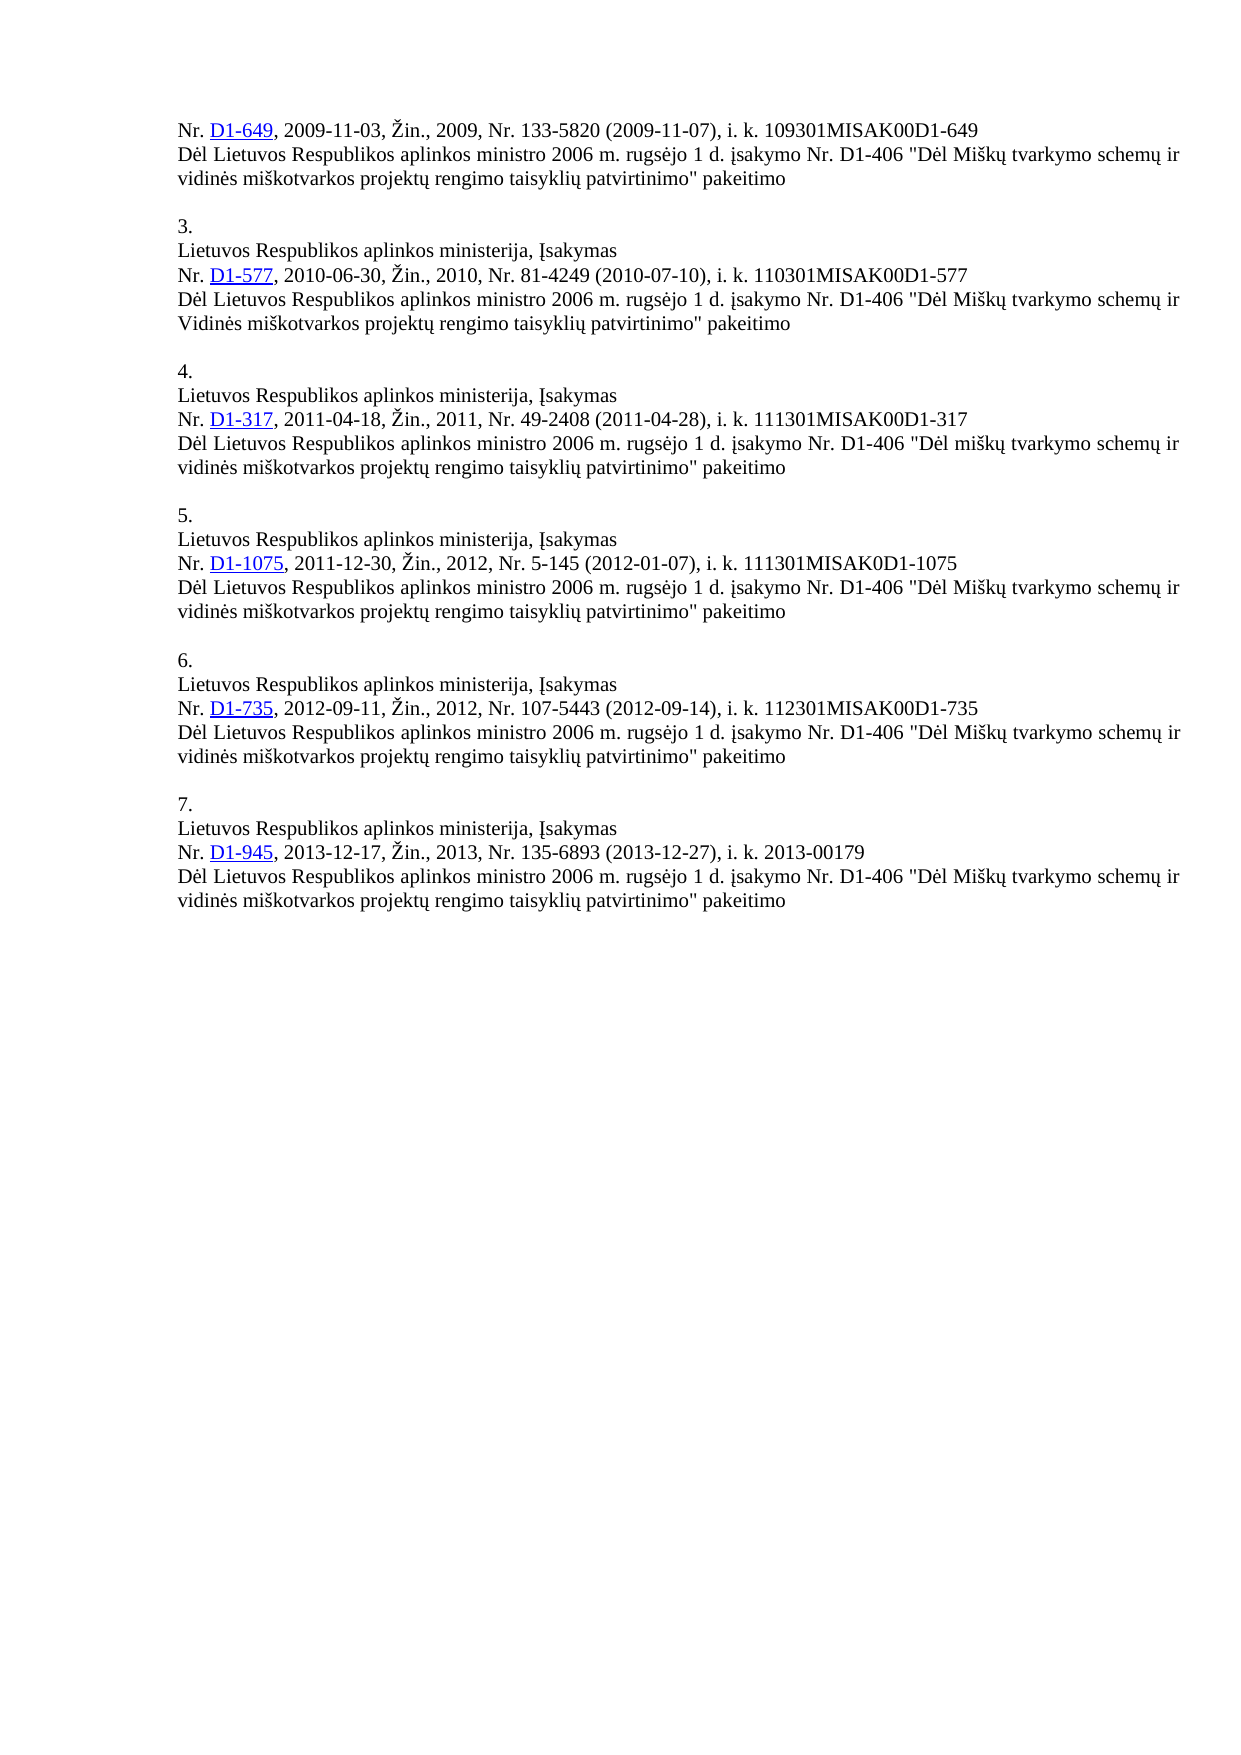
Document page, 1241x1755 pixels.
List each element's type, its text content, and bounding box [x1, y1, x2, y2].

text Lietuvos Respublikos aplinkos ministerija, Įsakymas [177, 383, 1181, 407]
text Nr. D1-945, 2013-12-17, Žin., 2013, Nr. 135-6893 (2013-12-27), i. k. 2013-00179 [177, 840, 1181, 864]
text 4. [177, 359, 1181, 383]
text 6. [177, 647, 1181, 672]
text Dėl Lietuvos Respublikos aplinkos ministro 2006 m. rugsėjo 1 d. įsakymo Nr. D1-406 "Dėl Miškų tvarkymo schemų ir vidinės miškotvarkos projektų rengimo taisyklių patvirtinimo" pakeitimo [177, 864, 1181, 912]
text Lietuvos Respublikos aplinkos ministerija, Įsakymas [177, 527, 1181, 551]
text Lietuvos Respublikos aplinkos ministerija, Įsakymas [177, 816, 1181, 840]
text Dėl Lietuvos Respublikos aplinkos ministro 2006 m. rugsėjo 1 d. įsakymo Nr. D1-406 "Dėl Miškų tvarkymo schemų ir vidinės miškotvarkos projektų rengimo taisyklių patvirtinimo" pakeitimo [177, 142, 1181, 190]
text Nr. D1-649, 2009-11-03, Žin., 2009, Nr. 133-5820 (2009-11-07), i. k. 109301MISAK00D1-649 [177, 118, 1181, 142]
text Lietuvos Respublikos aplinkos ministerija, Įsakymas [177, 238, 1181, 262]
text Nr. D1-735, 2012-09-11, Žin., 2012, Nr. 107-5443 (2012-09-14), i. k. 112301MISAK00D1-735 [177, 696, 1181, 720]
text Dėl Lietuvos Respublikos aplinkos ministro 2006 m. rugsėjo 1 d. įsakymo Nr. D1-406 "Dėl Miškų tvarkymo schemų ir vidinės miškotvarkos projektų rengimo taisyklių patvirtinimo" pakeitimo [177, 575, 1181, 623]
text Dėl Lietuvos Respublikos aplinkos ministro 2006 m. rugsėjo 1 d. įsakymo Nr. D1-406 "Dėl Miškų tvarkymo schemų ir vidinės miškotvarkos projektų rengimo taisyklių patvirtinimo" pakeitimo [177, 720, 1181, 768]
text Dėl Lietuvos Respublikos aplinkos ministro 2006 m. rugsėjo 1 d. įsakymo Nr. D1-406 "Dėl Miškų tvarkymo schemų ir Vidinės miškotvarkos projektų rengimo taisyklių patvirtinimo" pakeitimo [177, 287, 1181, 335]
text Dėl Lietuvos Respublikos aplinkos ministro 2006 m. rugsėjo 1 d. įsakymo Nr. D1-406 "Dėl miškų tvarkymo schemų ir vidinės miškotvarkos projektų rengimo taisyklių patvirtinimo" pakeitimo [177, 431, 1181, 479]
text Nr. D1-317, 2011-04-18, Žin., 2011, Nr. 49-2408 (2011-04-28), i. k. 111301MISAK00D1-317 [177, 407, 1181, 431]
text Lietuvos Respublikos aplinkos ministerija, Įsakymas [177, 672, 1181, 696]
text 5. [177, 503, 1181, 527]
text Nr. D1-1075, 2011-12-30, Žin., 2012, Nr. 5-145 (2012-01-07), i. k. 111301MISAK0D1-1075 [177, 551, 1181, 575]
text Nr. D1-577, 2010-06-30, Žin., 2010, Nr. 81-4249 (2010-07-10), i. k. 110301MISAK00D1-577 [177, 262, 1181, 287]
text 7. [177, 792, 1181, 816]
text 3. [177, 214, 1181, 238]
